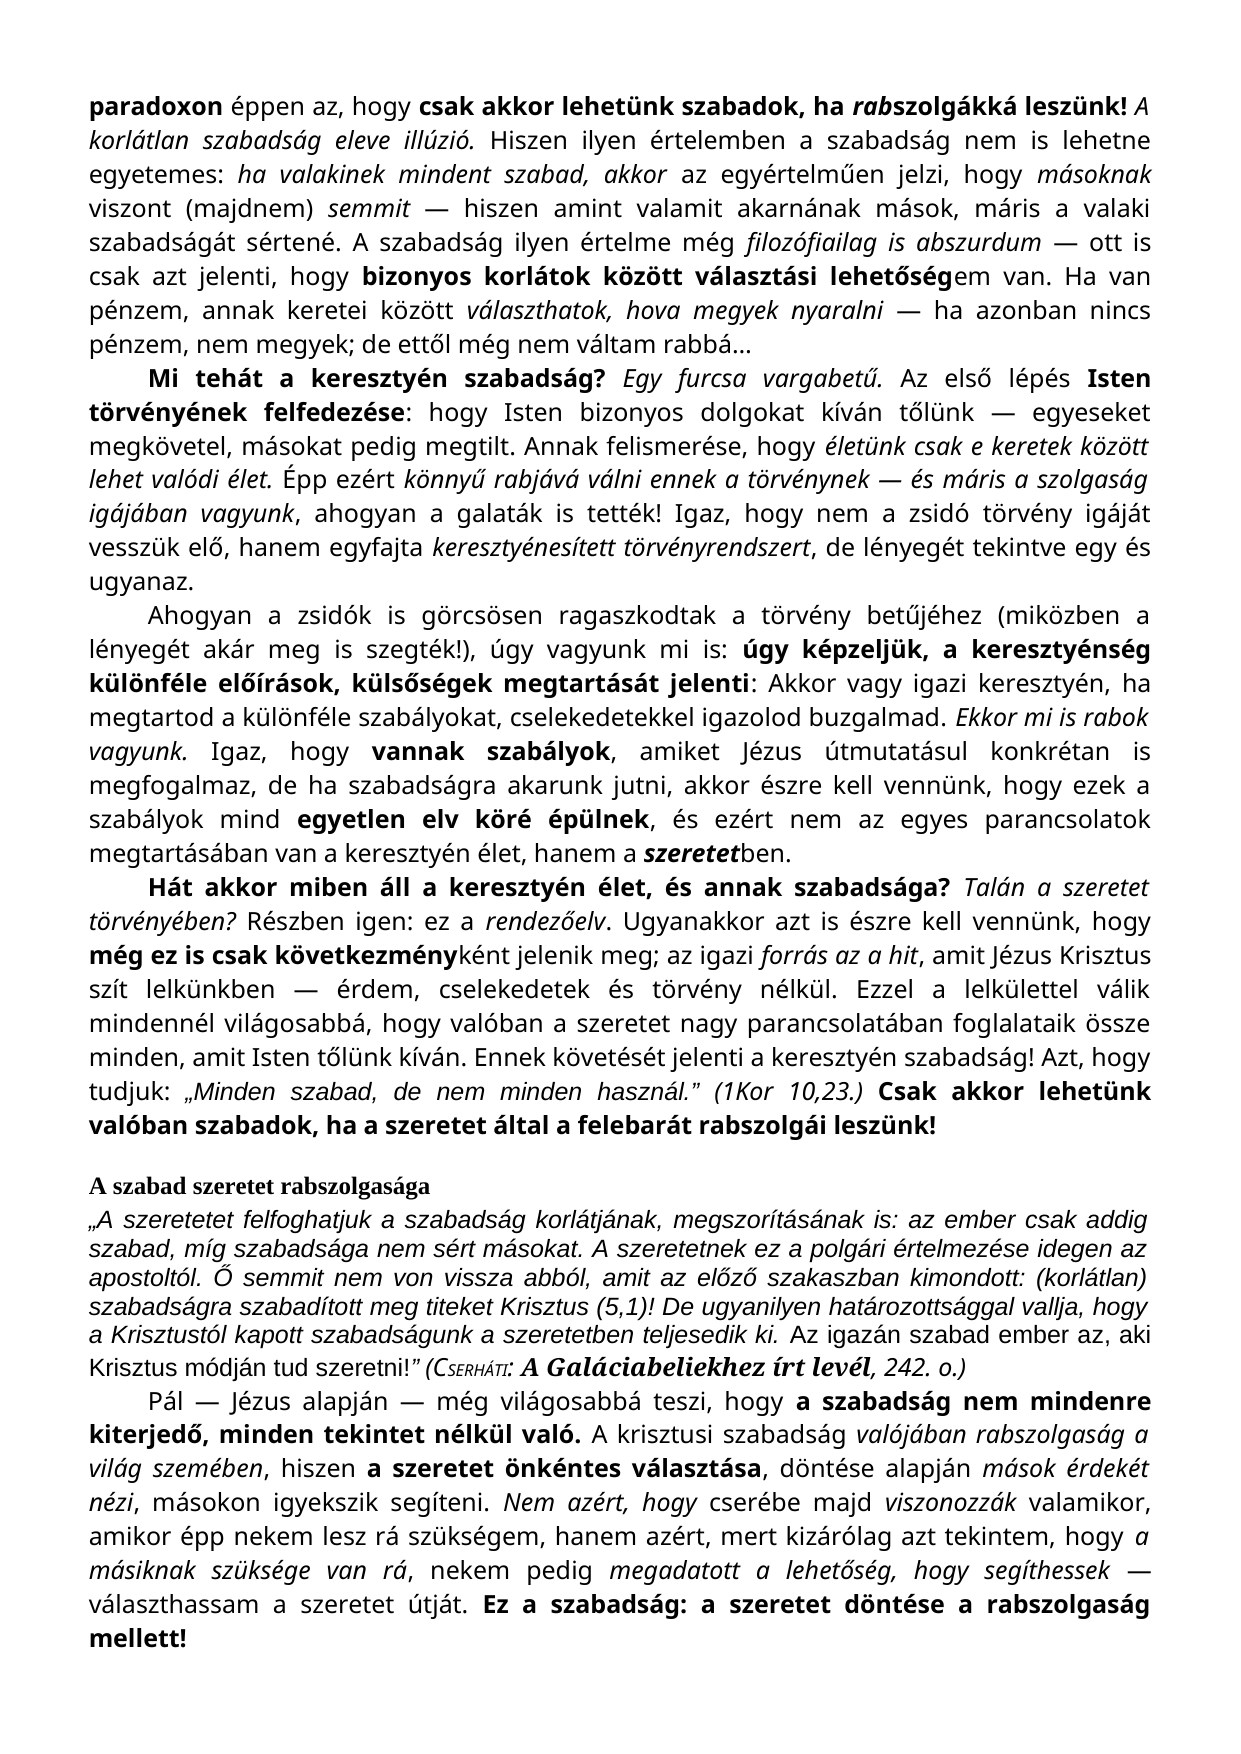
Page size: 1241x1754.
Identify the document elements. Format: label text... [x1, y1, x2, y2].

text Ahogyan a zsidók is görcsösen ragaszkodtak a törvény betűjéhez (miközben a lényegét akár meg is szegték!), úgy vagyunk mi is: úgy képzeljük, a keresztyénség különféle előírások, külsőségek megtartását jelenti: Akkor vagy igazi keresztyén, ha megtartod a különféle szabályokat, cselekedetekkel igazolod buzgalmad. Ekkor mi is rabok vagyunk. Igaz, hogy vannak szabályok, amiket Jézus útmutatásul konkrétan is megfogalmaz, de ha szabadságra akarunk jutni, akkor észre kell vennünk, hogy ezek a szabályok mind egyetlen elv köré épülnek, és ezért nem az egyes parancsolatok megtartásában van a keresztyén élet, hanem a szeretetben. [88, 598, 1152, 869]
text „A szeretetet felfoghatjuk a szabadság korlátjának, megszorításának is: az ember csak addig szabad, míg szabadsága nem sért másokat. A szeretetnek ez a polgári értelmezése idegen az apostoltól. Ő semmit nem von vissza abból, amit az előző szakaszban kimondott: (korlátlan) szabadságra szabadított meg titeket Krisztus (5,1)! De ugyanilyen határozottsággal vallja, hogy a Krisztustól kapott szabadságunk a szeretetben teljesedik ki. Az igazán szabad ember az, aki Krisztus módján tud szeretni!” (Cserháti: A Galáciabeliekhez írt levél, 242. o.) [88, 1205, 1152, 1383]
text Hát akkor miben áll a keresztyén élet, és annak szabadsága? Talán a szeretet törvényében? Részben igen: ez a rendezőelv. Ugyanakkor azt is észre kell vennünk, hogy még ez is csak következményként jelenik meg; az igazi forrás az a hit, amit Jézus Krisztus szít lelkünkben — érdem, cselekedetek és törvény nélkül. Ezzel a lelkülettel válik mindennél világosabbá, hogy valóban a szeretet nagy parancsolatában foglalataik össze minden, amit Isten tőlünk kíván. Ennek követését jelenti a keresztyén szabadság! Azt, hogy tudjuk: „Minden szabad, de nem minden használ.” (1Kor 10,23.) Csak akkor lehetünk valóban szabadok, ha a szeretet által a felebarát rabszolgái leszünk! [88, 869, 1152, 1141]
text Mi tehát a keresztyén szabadság? Egy furcsa vargabetű. Az első lépés Isten törvényének felfedezése: hogy Isten bizonyos dolgokat kíván tőlünk — egyeseket megkövetel, másokat pedig megtilt. Annak felismerése, hogy életünk csak e keretek között lehet valódi élet. Épp ezért könnyű rabjává válni ennek a törvénynek — és máris a szolgaság igájában vagyunk, ahogyan a galaták is tették! Igaz, hogy nem a zsidó törvény igáját vesszük elő, hanem egyfajta keresztyénesített törvényrendszert, de lényegét tekintve egy és ugyanaz. [88, 360, 1152, 598]
subtitle A szabad szeretet rabszolgasága [88, 1171, 1152, 1199]
text paradoxon éppen az, hogy csak akkor lehetünk szabadok, ha rabszolgákká leszünk! A korlátlan szabadság eleve illúzió. Hiszen ilyen értelemben a szabadság nem is lehetne egyetemes: ha valakinek mindent szabad, akkor az egyértelműen jelzi, hogy másoknak viszont (majdnem) semmit — hiszen amint valamit akarnának mások, máris a valaki szabadságát sértené. A szabadság ilyen értelme még filozófiailag is abszurdum — ott is csak azt jelenti, hogy bizonyos korlátok között választási lehetőségem van. Ha van pénzem, annak keretei között választhatok, hova megyek nyaralni — ha azonban nincs pénzem, nem megyek; de ettől még nem váltam rabbá… [88, 88, 1152, 360]
text Pál — Jézus alapján — még világosabbá teszi, hogy a szabadság nem mindenre kiterjedő, minden tekintet nélkül való. A krisztusi szabadság valójában rabszolgaság a világ szemében, hiszen a szeretet önkéntes választása, döntése alapján mások érdekét nézi, másokon igyekszik segíteni. Nem azért, hogy cserébe majd viszonozzák valamikor, amikor épp nekem lesz rá szükségem, hanem azért, mert kizárólag azt tekintem, hogy a másiknak szüksége van rá, nekem pedig megadatott a lehetőség, hogy segíthessek — választhassam a szeretet útját. Ez a szabadság: a szeretet döntése a rabszolgaság mellett! [88, 1383, 1152, 1655]
